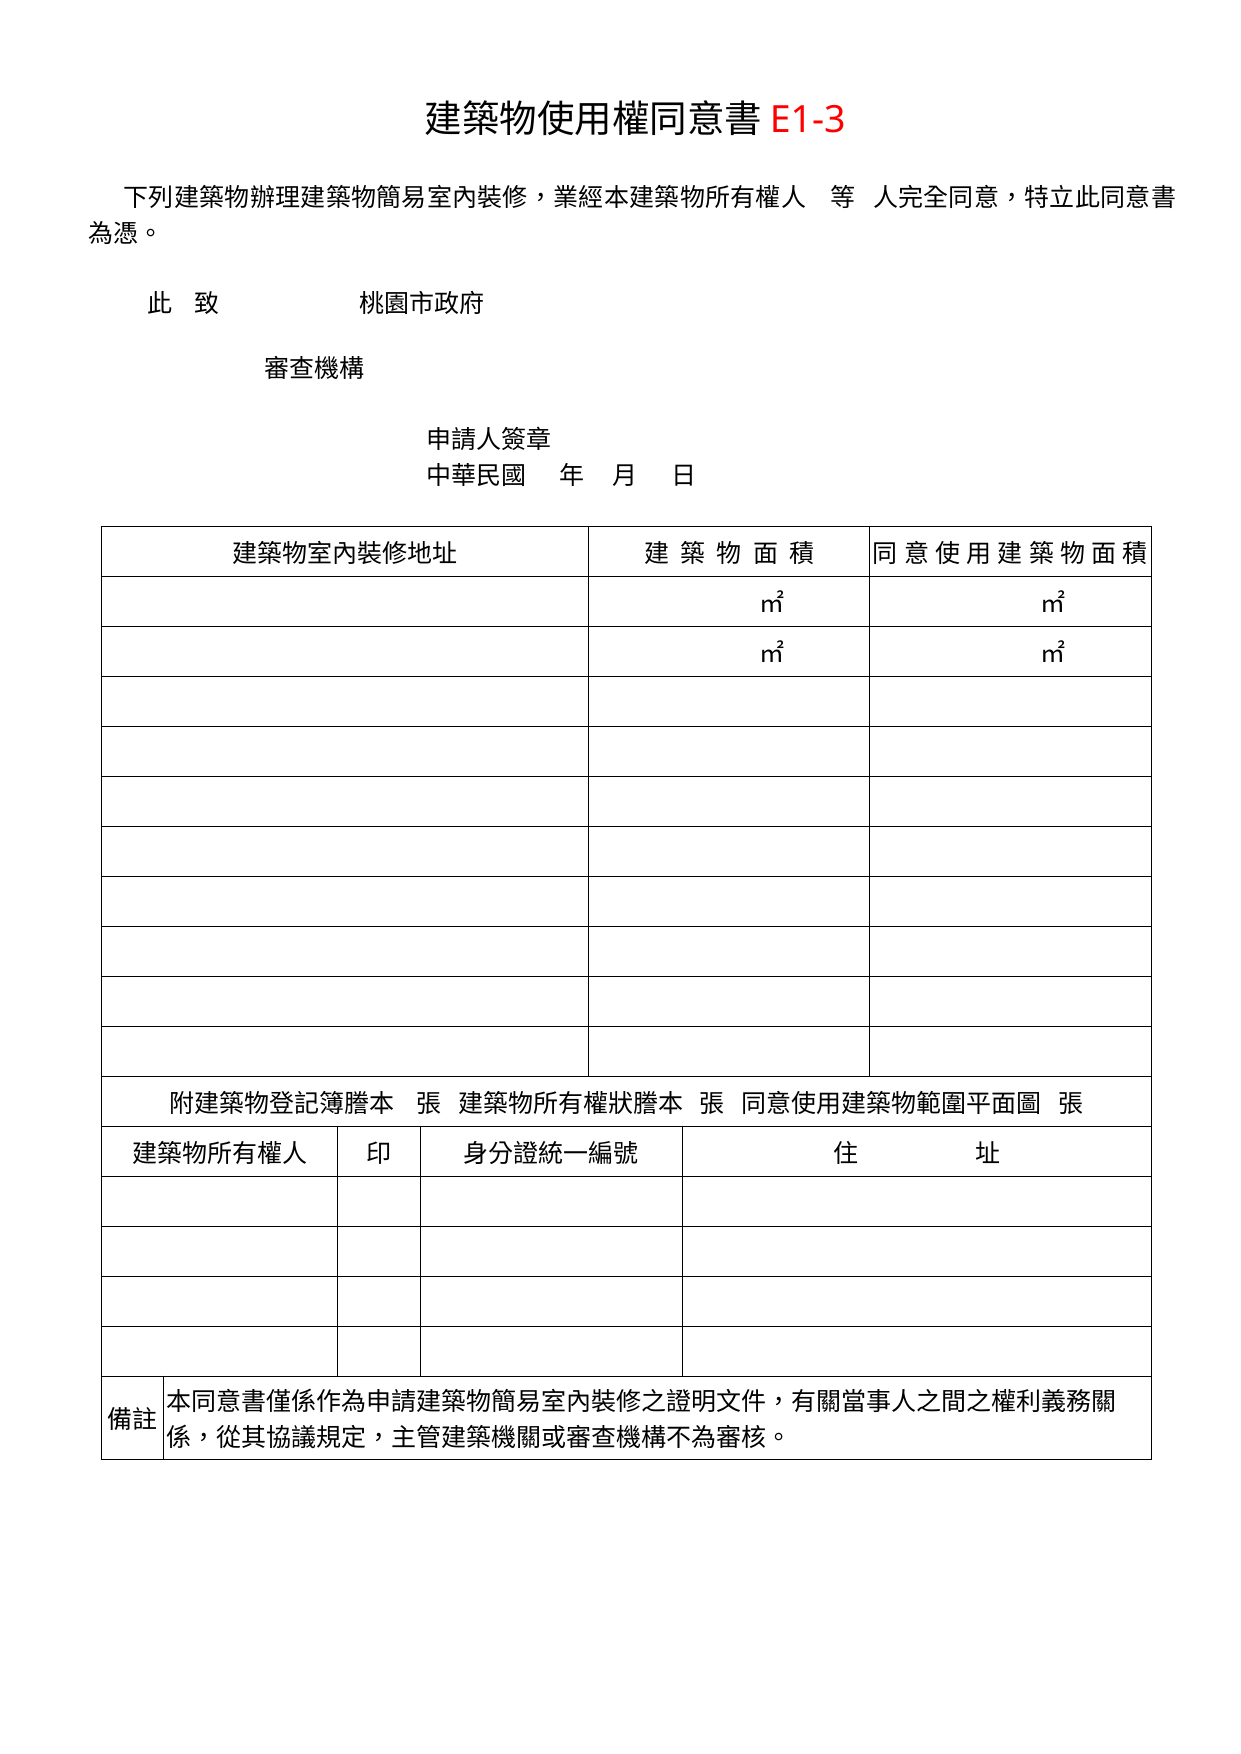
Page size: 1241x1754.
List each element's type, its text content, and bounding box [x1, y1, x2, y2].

table_cell [421, 1277, 682, 1326]
text 建築物使用權同意書E1-3 [89, 89, 1181, 143]
table_cell 印 [338, 1127, 420, 1176]
table_cell [870, 977, 1151, 1026]
table_cell [683, 1327, 1151, 1376]
table_cell [102, 827, 588, 876]
table_cell [102, 1277, 337, 1326]
table_cell [589, 677, 869, 726]
table_cell [589, 727, 869, 776]
table_cell ㎡ [870, 627, 1151, 676]
table_cell [589, 927, 869, 976]
table_cell ㎡ [589, 577, 869, 626]
table_cell [589, 977, 869, 1026]
table_cell [683, 1177, 1151, 1226]
table_cell ㎡ [870, 577, 1151, 626]
table_cell 本同意書僅係作為申請建築物簡易室內裝修之證明文件，有關當事人之間之權利義務關係，從其協議規定，主管建築機關或審查機構不為審核。 [164, 1377, 1151, 1459]
table_cell [870, 777, 1151, 826]
table_cell [589, 1027, 869, 1076]
table_cell [102, 627, 588, 676]
table_cell [102, 677, 588, 726]
table_cell [102, 1177, 337, 1226]
table_cell [683, 1227, 1151, 1276]
table_header 同意使用建築物面積 [870, 527, 1151, 576]
table_header 建築物室內裝修地址 [102, 527, 588, 576]
table_cell [870, 677, 1151, 726]
table_cell [870, 827, 1151, 876]
table_cell [102, 977, 588, 1026]
table_cell [870, 877, 1151, 926]
table_cell [338, 1277, 420, 1326]
table_cell 附建築物登記簿謄本 張 建築物所有權狀謄本 張 同意使用建築物範圍平面圖 張 [102, 1077, 1151, 1126]
table_cell [589, 877, 869, 926]
table_cell [102, 877, 588, 926]
table_cell [102, 577, 588, 626]
table_cell [102, 1327, 337, 1376]
text 此 致 桃園市政府 [89, 284, 1181, 320]
text 審查機構 [89, 349, 1181, 385]
table_cell [421, 1227, 682, 1276]
table_cell [102, 777, 588, 826]
table_cell [102, 727, 588, 776]
table_cell [683, 1277, 1151, 1326]
table_cell [338, 1327, 420, 1376]
table_cell 住 址 [683, 1127, 1151, 1176]
table_cell 備註 [102, 1377, 163, 1459]
table_cell [102, 1227, 337, 1276]
table_header 建 築 物 面 積 [589, 527, 869, 576]
table_cell [870, 1027, 1151, 1076]
table_cell [421, 1177, 682, 1226]
table_cell [102, 1027, 588, 1076]
table_cell [338, 1177, 420, 1226]
table_cell ㎡ [589, 627, 869, 676]
text 中華民國 年 月 日 [89, 455, 1181, 492]
text 下列建築物辦理建築物簡易室內裝修，業經本建築物所有權人 等 人完全同意，特立此同意書為憑。 [89, 177, 1181, 250]
text 申請人簽章 [89, 419, 1181, 455]
table_cell [870, 727, 1151, 776]
table_cell [338, 1227, 420, 1276]
table_cell [102, 927, 588, 976]
table_cell [421, 1327, 682, 1376]
table_cell [589, 827, 869, 876]
table_cell [870, 927, 1151, 976]
table_cell [589, 777, 869, 826]
table_cell 身分證統一編號 [421, 1127, 682, 1176]
table_cell 建築物所有權人 [102, 1127, 337, 1176]
